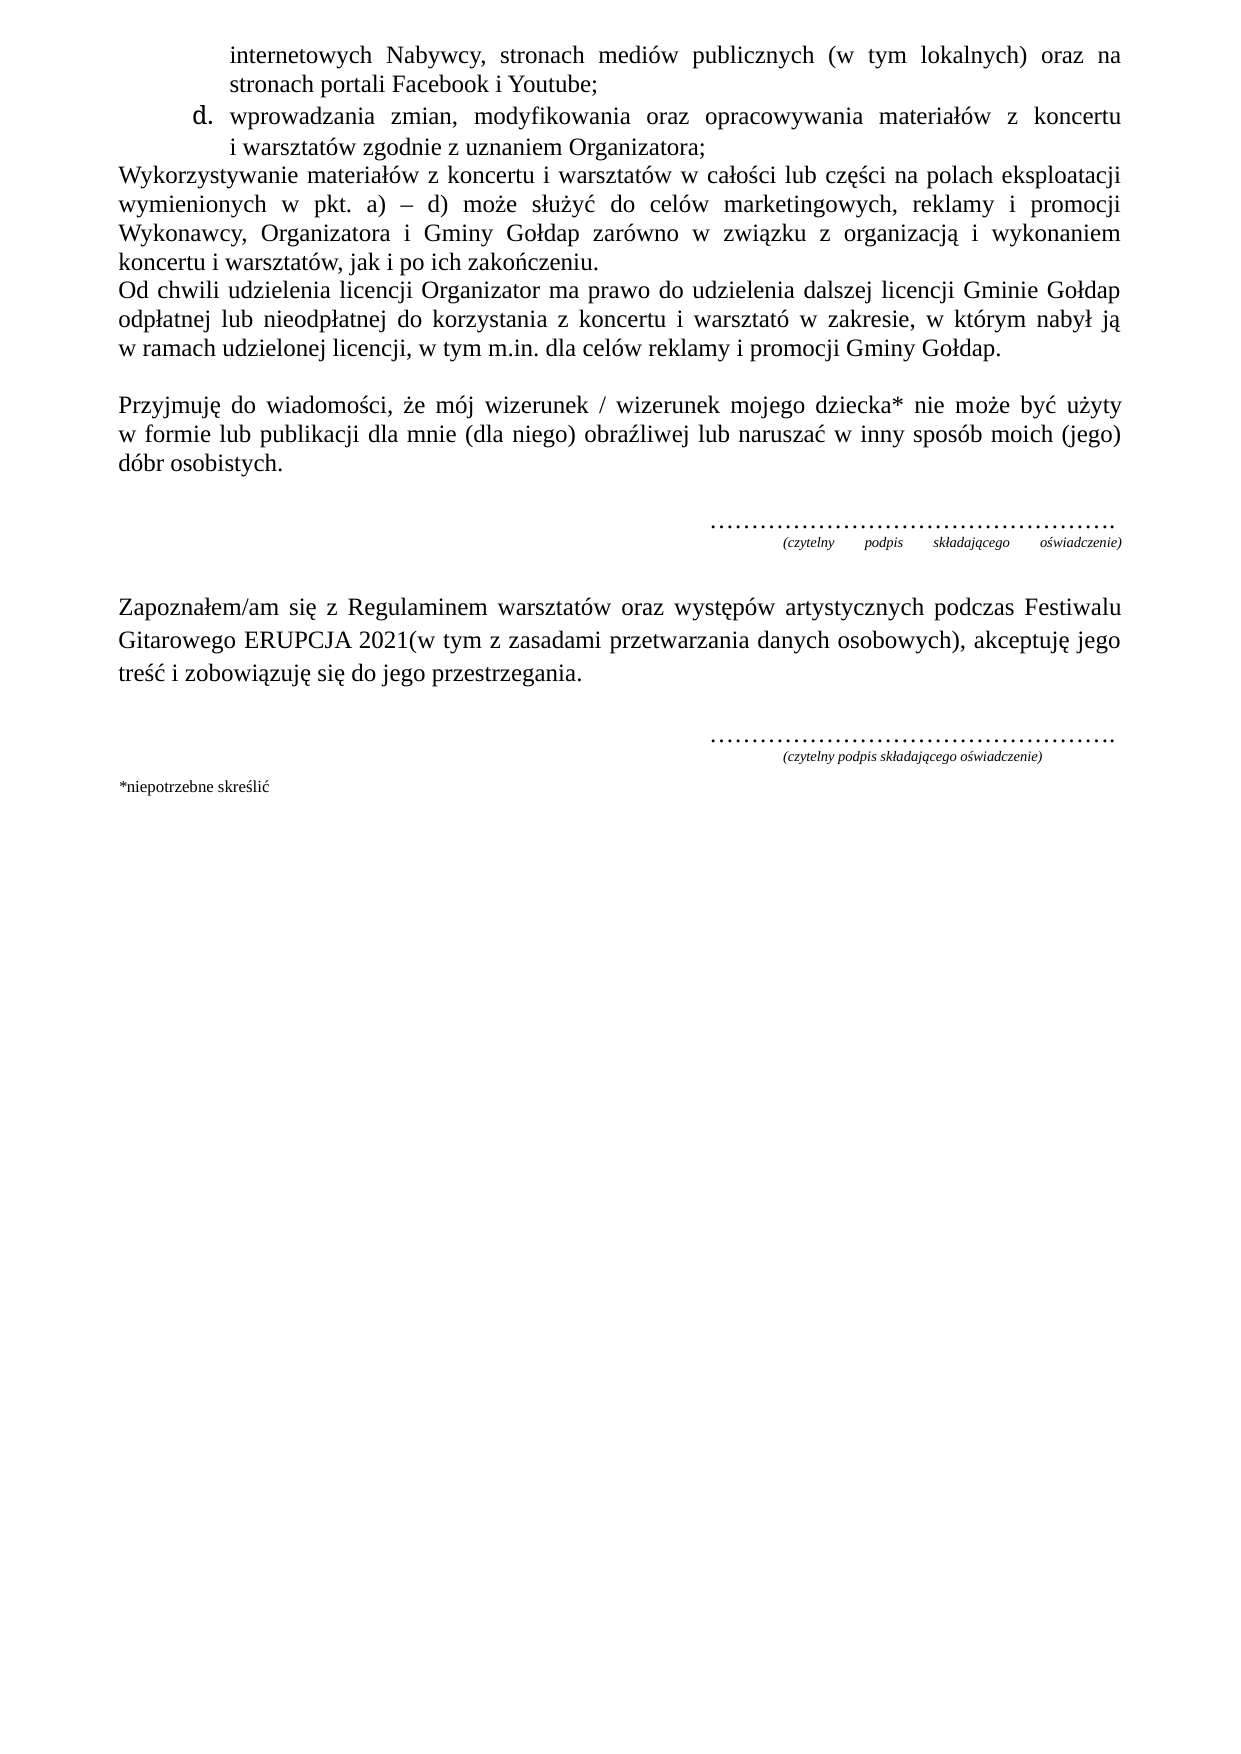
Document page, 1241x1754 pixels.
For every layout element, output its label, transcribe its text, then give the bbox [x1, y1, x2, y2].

text Wykorzystywanie materiałów z koncertu i warsztatów w całości lub części na polach eksploatacji wymienionych w pkt. a) – d) może służyć do celów marketingowych, reklamy i promocji Wykonawcy, Organizatora i Gminy Gołdap zarówno w związku z organizacją i wykonaniem koncertu i warsztatów, jak i po ich zakończeniu. [118, 161, 1122, 276]
text Zapoznałem/am się z Regulaminem warsztatów oraz występów artystycznych podczas Festiwalu Gitarowego ERUPCJA 2021(w tym z zasadami przetwarzania danych osobowych), akceptuję jego treść i zobowiązuję się do jego przestrzegania. [118, 592, 1122, 687]
text Przyjmuję do wiadomości, że mój wizerunek / wizerunek mojego dziecka* nie może być użyty w formie lub publikacji dla mnie (dla niego) obraźliwej lub naruszać w inny sposób moich (jego) dóbr osobistych. [118, 391, 1122, 477]
text (czytelny podpis składającego oświadczenie) [118, 748, 1122, 777]
text (czytelny podpis składającego oświadczenie) [118, 534, 1122, 592]
list internetowych Nabywcy, stronach mediów publicznych (w tym lokalnych) oraz na stronach portali Facebook i Youtube; [192, 40, 1122, 98]
text Od chwili udzielenia licencji Organizator ma prawo do udzielenia dalszej licencji Gminie Gołdap odpłatnej lub nieodpłatnej do korzystania z koncertu i warsztató w zakresie, w którym nabył ją w ramach udzielonej licencji, w tym m.in. dla celów reklamy i promocji Gminy Gołdap. [118, 276, 1122, 362]
text …………………………………………. [118, 719, 1122, 748]
text *niepotrzebne skreślić [118, 777, 1122, 811]
text …………………………………………. [118, 506, 1122, 534]
list wprowadzania zmian, modyfikowania oraz opracowywania materiałów z koncertu i warsztatów zgodnie z uznaniem Organizatora; [192, 98, 1122, 161]
